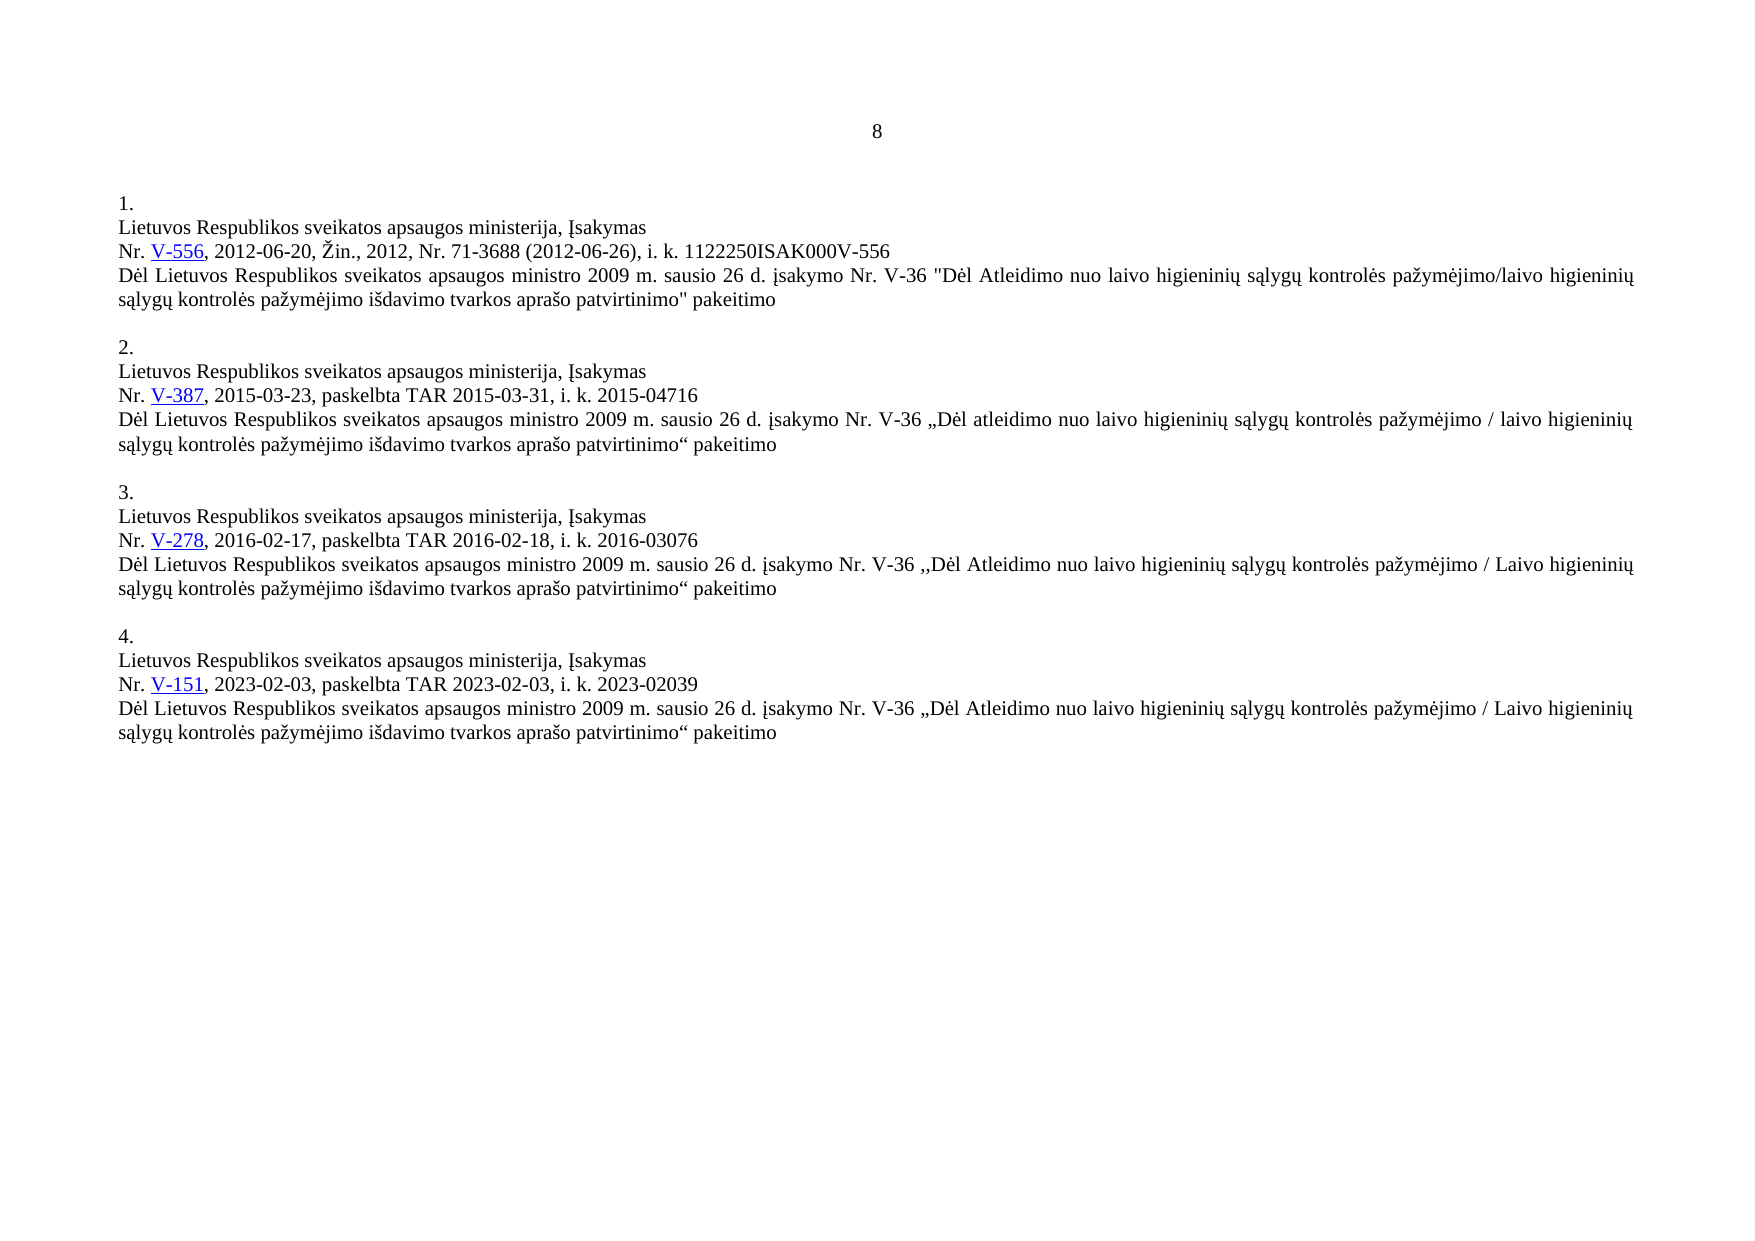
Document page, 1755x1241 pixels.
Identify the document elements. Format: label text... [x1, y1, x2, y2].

text Nr. V-556, 2012-06-20, Žin., 2012, Nr. 71-3688 (2012-06-26), i. k. 1122250ISAK000V-556 [118, 239, 1636, 263]
text Lietuvos Respublikos sveikatos apsaugos ministerija, Įsakymas [118, 648, 1636, 672]
text Lietuvos Respublikos sveikatos apsaugos ministerija, Įsakymas [118, 504, 1636, 528]
text Nr. V-278, 2016-02-17, paskelbta TAR 2016-02-18, i. k. 2016-03076 [118, 528, 1636, 552]
text Dėl Lietuvos Respublikos sveikatos apsaugos ministro 2009 m. sausio 26 d. įsakymo Nr. V-36 „Dėl atleidimo nuo laivo higieninių sąlygų kontrolės pažymėjimo / laivo higieninių sąlygų kontrolės pažymėjimo išdavimo tvarkos aprašo patvirtinimo“ pakeitimo [118, 407, 1636, 456]
text 4. [118, 624, 1636, 648]
text Nr. V-387, 2015-03-23, paskelbta TAR 2015-03-31, i. k. 2015-04716 [118, 383, 1636, 407]
text Lietuvos Respublikos sveikatos apsaugos ministerija, Įsakymas [118, 215, 1636, 239]
text 1. [118, 191, 1636, 215]
text Nr. V-151, 2023-02-03, paskelbta TAR 2023-02-03, i. k. 2023-02039 [118, 672, 1636, 696]
text Lietuvos Respublikos sveikatos apsaugos ministerija, Įsakymas [118, 359, 1636, 383]
text Dėl Lietuvos Respublikos sveikatos apsaugos ministro 2009 m. sausio 26 d. įsakymo Nr. V-36 ,,Dėl Atleidimo nuo laivo higieninių sąlygų kontrolės pažymėjimo / Laivo higieninių sąlygų kontrolės pažymėjimo išdavimo tvarkos aprašo patvirtinimo“ pakeitimo [118, 552, 1636, 600]
text Dėl Lietuvos Respublikos sveikatos apsaugos ministro 2009 m. sausio 26 d. įsakymo Nr. V-36 "Dėl Atleidimo nuo laivo higieninių sąlygų kontrolės pažymėjimo/laivo higieninių sąlygų kontrolės pažymėjimo išdavimo tvarkos aprašo patvirtinimo" pakeitimo [118, 263, 1636, 311]
text 2. [118, 335, 1636, 359]
text 3. [118, 479, 1636, 504]
text Dėl Lietuvos Respublikos sveikatos apsaugos ministro 2009 m. sausio 26 d. įsakymo Nr. V-36 „Dėl Atleidimo nuo laivo higieninių sąlygų kontrolės pažymėjimo / Laivo higieninių sąlygų kontrolės pažymėjimo išdavimo tvarkos aprašo patvirtinimo“ pakeitimo [118, 696, 1636, 744]
